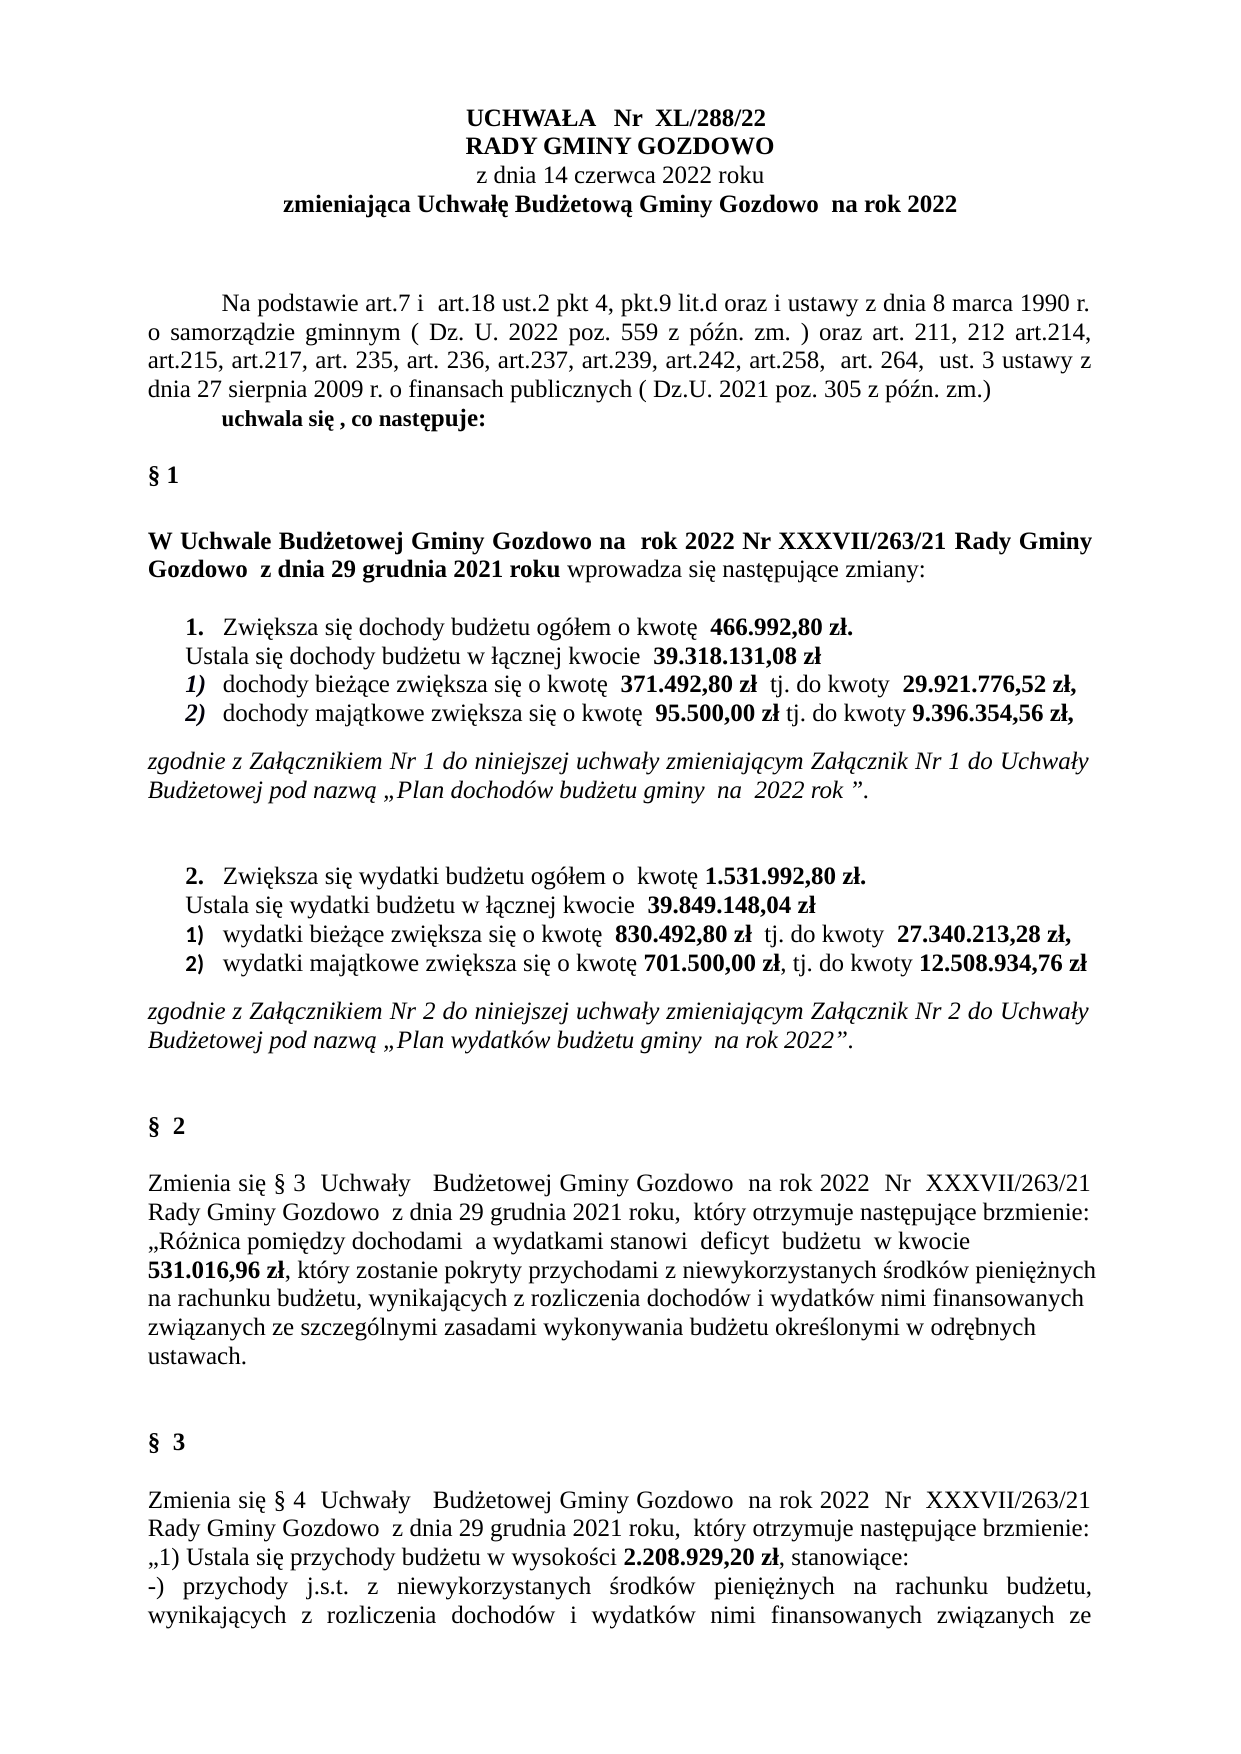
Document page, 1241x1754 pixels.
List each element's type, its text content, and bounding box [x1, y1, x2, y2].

list Zwiększa się wydatki budżetu ogółem o kwotę 1.531.992,80 zł. [185, 861, 1092, 890]
text UCHWAŁA Nr XL/288/22 [148, 103, 1092, 131]
text § 1 [148, 461, 1240, 489]
text § 3 [148, 1427, 1092, 1456]
list wydatki bieżące zwiększa się o kwotę 830.492,80 zł tj. do kwoty 27.340.213,28 zł, [185, 919, 1092, 948]
text „1) Ustala się przychody budżetu w wysokości 2.208.929,20 zł, stanowiące: [148, 1542, 1092, 1571]
list Zwiększa się dochody budżetu ogółem o kwotę 466.992,80 zł. [185, 612, 1092, 641]
text zmieniająca Uchwałę Budżetową Gminy Gozdowo na rok 2022 [148, 189, 1092, 218]
text zgodnie z Załącznikiem Nr 2 do niniejszej uchwały zmieniającym Załącznik Nr 2 do Uchwały Budżetowej pod nazwą „Plan wydatków budżetu gminy na rok 2022”. [148, 996, 1092, 1053]
text -) przychody j.s.t. z niewykorzystanych środków pieniężnych na rachunku budżetu, wynikających z rozliczenia dochodów i wydatków nimi finansowanych związanych ze [148, 1571, 1092, 1628]
list wydatki majątkowe zwiększa się o kwotę 701.500,00 zł, tj. do kwoty 12.508.934,76 zł [185, 948, 1092, 977]
text W Uchwale Budżetowej Gminy Gozdowo na rok 2022 Nr XXXVII/263/21 Rady Gminy Gozdowo z dnia 29 grudnia 2021 roku wprowadza się następujące zmiany: [148, 526, 1092, 583]
text Ustala się wydatki budżetu w łącznej kwocie 39.849.148,04 zł [148, 890, 1092, 919]
text Zmienia się § 3 Uchwały Budżetowej Gminy Gozdowo na rok 2022 Nr XXXVII/263/21 Rady Gminy Gozdowo z dnia 29 grudnia 2021 roku, który otrzymuje następujące brzmienie: [148, 1168, 1092, 1226]
text Ustala się dochody budżetu w łącznej kwocie 39.318.131,08 zł [148, 641, 1092, 669]
text „Różnica pomiędzy dochodami a wydatkami stanowi deficyt budżetu w kwocie [148, 1226, 1122, 1255]
text z dnia 14 czerwca 2022 roku [148, 160, 1092, 189]
text uchwala się , co następuje: [148, 403, 1092, 432]
text Zmienia się § 4 Uchwały Budżetowej Gminy Gozdowo na rok 2022 Nr XXXVII/263/21 Rady Gminy Gozdowo z dnia 29 grudnia 2021 roku, który otrzymuje następujące brzmienie: [148, 1485, 1092, 1542]
text Na podstawie art.7 i art.18 ust.2 pkt 4, pkt.9 lit.d oraz i ustawy z dnia 8 marca 1990 r. o samorządzie gminnym ( Dz. U. 2022 poz. 559 z późn. zm. ) oraz art. 211, 212 art.214, art.215, art.217, art. 235, art. 236, art.237, art.239, art.242, art.258, art. 264, ust. 3 ustawy z dnia 27 sierpnia 2009 r. o finansach publicznych ( Dz.U. 2021 poz. 305 z późn. zm.) [148, 288, 1092, 403]
text RADY GMINY GOZDOWO [148, 131, 1092, 160]
text § 2 [148, 1111, 1092, 1140]
list dochody bieżące zwiększa się o kwotę 371.492,80 zł tj. do kwoty 29.921.776,52 zł, [185, 669, 1092, 698]
list dochody majątkowe zwiększa się o kwotę 95.500,00 zł tj. do kwoty 9.396.354,56 zł, [185, 698, 1092, 727]
text zgodnie z Załącznikiem Nr 1 do niniejszej uchwały zmieniającym Załącznik Nr 1 do Uchwały Budżetowej pod nazwą „Plan dochodów budżetu gminy na 2022 rok ”. [148, 746, 1092, 804]
text 531.016,96 zł, który zostanie pokryty przychodami z niewykorzystanych środków pieniężnych na rachunku budżetu, wynikających z rozliczenia dochodów i wydatków nimi finansowanych związanych ze szczególnymi zasadami wykonywania budżetu określonymi w odrębnych ustawach. [148, 1255, 1122, 1370]
